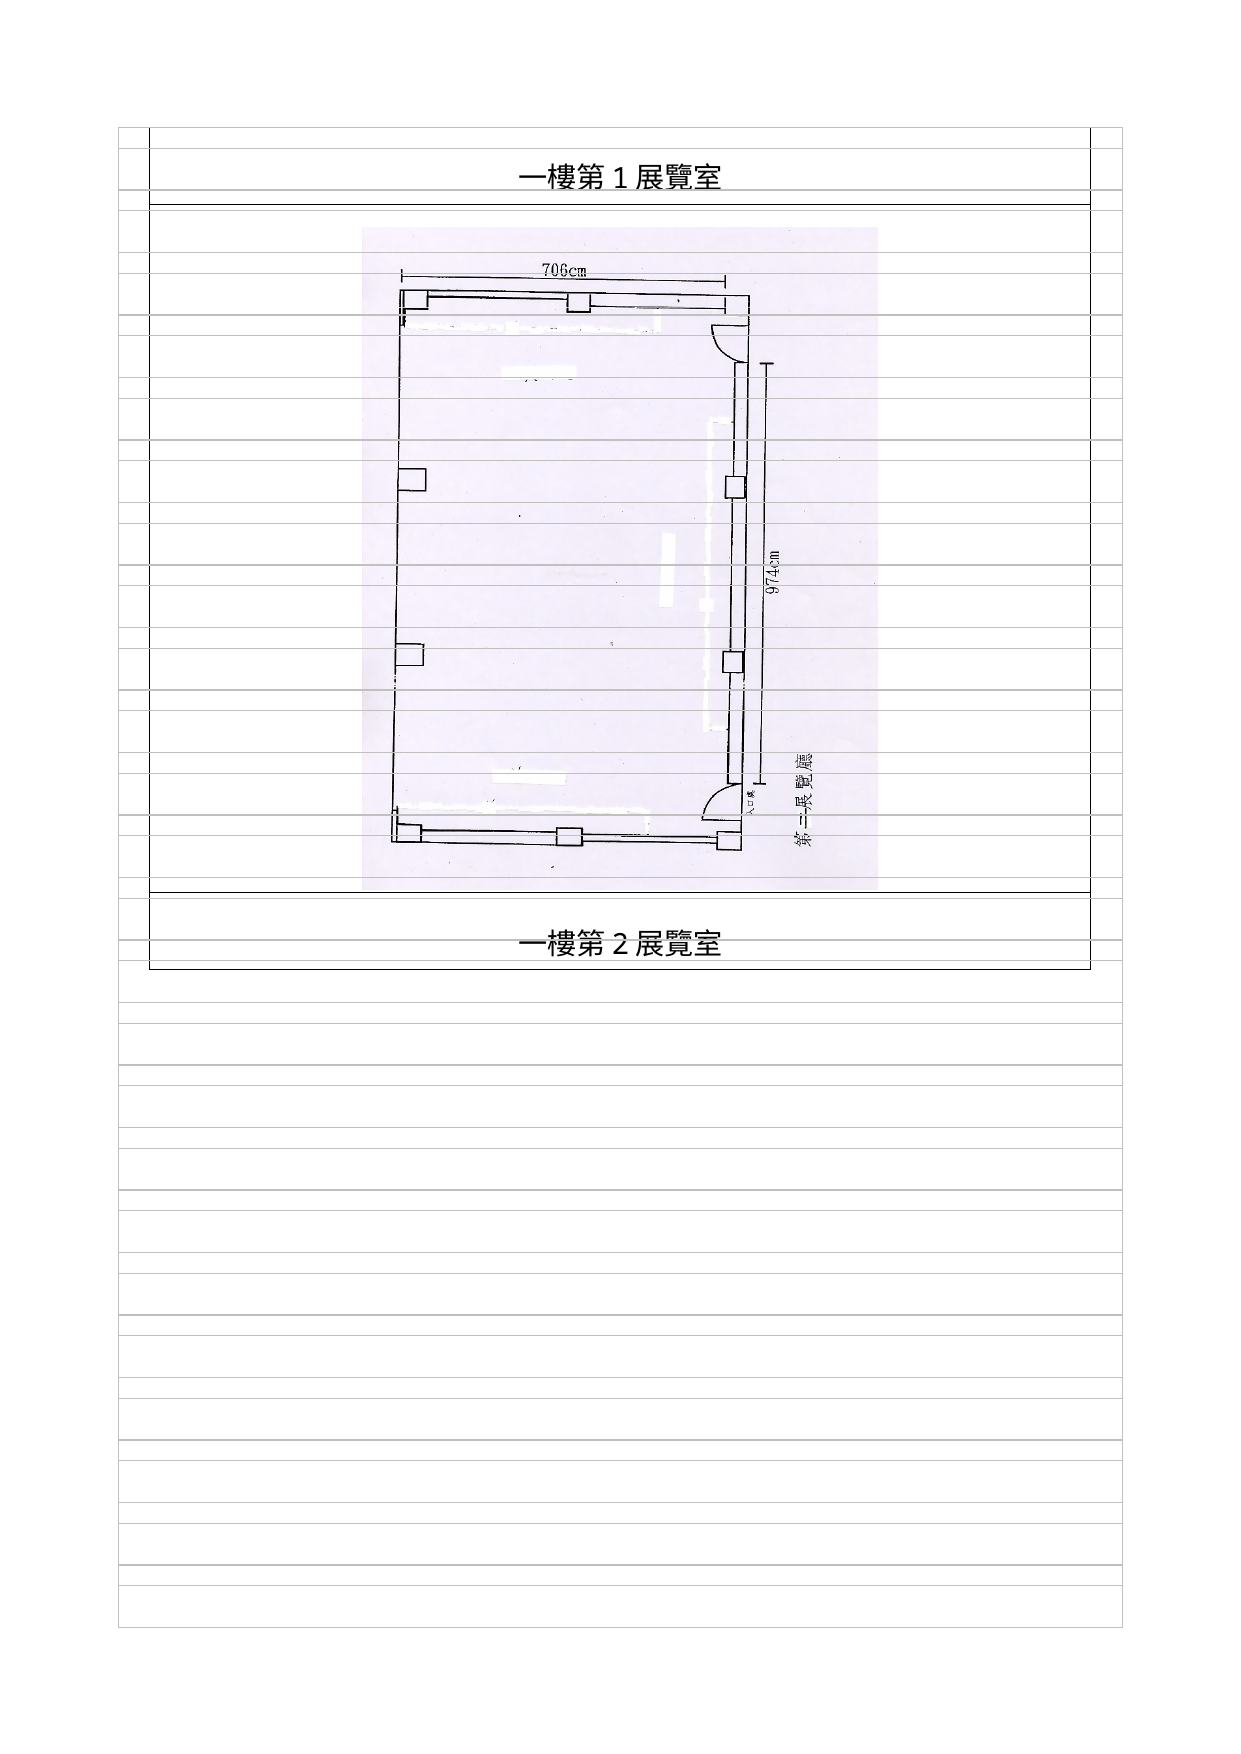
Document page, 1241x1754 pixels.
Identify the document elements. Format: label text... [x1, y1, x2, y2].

table_cell [879, 378, 1090, 398]
table_cell [150, 566, 362, 585]
table_cell [150, 253, 362, 273]
table_cell [150, 274, 362, 314]
picture [362, 336, 879, 377]
table_cell [150, 399, 362, 439]
table_cell [150, 878, 1090, 892]
table_cell [150, 628, 362, 648]
picture [362, 253, 879, 273]
table_cell [150, 378, 362, 398]
table_cell [150, 461, 362, 502]
table_cell [879, 691, 1090, 710]
table_cell [150, 211, 1090, 252]
table_cell [879, 753, 1090, 773]
picture [362, 711, 879, 752]
picture [362, 774, 879, 814]
table_cell [150, 441, 362, 460]
table_cell [150, 649, 362, 689]
table_cell [150, 191, 1090, 204]
picture [362, 649, 879, 689]
picture [362, 316, 879, 335]
table_cell [150, 836, 362, 877]
table_cell [879, 253, 1090, 273]
picture [362, 461, 879, 502]
picture [362, 878, 879, 890]
picture [362, 753, 879, 773]
table_cell [879, 628, 1090, 648]
picture [362, 628, 879, 648]
table_cell 一樓第2展覽室 [150, 961, 1090, 969]
table_cell [150, 205, 1090, 210]
table_cell [879, 336, 1090, 377]
table_cell [150, 316, 362, 335]
table_cell [879, 441, 1090, 460]
picture [362, 836, 879, 877]
table_cell [150, 753, 362, 773]
table_cell [879, 649, 1090, 689]
picture [362, 227, 879, 252]
table_cell [879, 816, 1090, 835]
table_cell 一樓第1展覽室 [150, 149, 1090, 189]
picture [362, 566, 879, 585]
table_cell [150, 816, 362, 835]
picture [362, 586, 879, 627]
table_cell [879, 524, 1090, 564]
table_cell 一樓第2展覽室 [150, 941, 1090, 960]
picture [362, 441, 879, 460]
table_cell [150, 503, 362, 523]
table_cell [150, 586, 362, 627]
table_cell [150, 336, 362, 377]
table_cell [150, 711, 362, 752]
picture [362, 524, 879, 564]
table_cell 一樓第2展覽室 [150, 899, 1090, 939]
table_cell [150, 774, 362, 814]
table_cell [150, 524, 362, 564]
picture [362, 503, 879, 523]
table_cell [150, 691, 362, 710]
table_cell [150, 128, 1090, 148]
picture [362, 399, 879, 439]
table_cell [879, 836, 1090, 877]
picture [362, 691, 879, 710]
table_cell [879, 316, 1090, 335]
table_cell 一樓第2展覽室 [150, 893, 1090, 898]
table_cell [879, 274, 1090, 314]
table_cell [879, 461, 1090, 502]
table_cell [879, 399, 1090, 439]
table_cell [879, 711, 1090, 752]
picture [362, 378, 879, 398]
table_cell [879, 774, 1090, 814]
table_cell [879, 566, 1090, 585]
table_cell [879, 586, 1090, 627]
picture [362, 274, 879, 314]
table_cell [879, 503, 1090, 523]
picture [362, 816, 879, 835]
